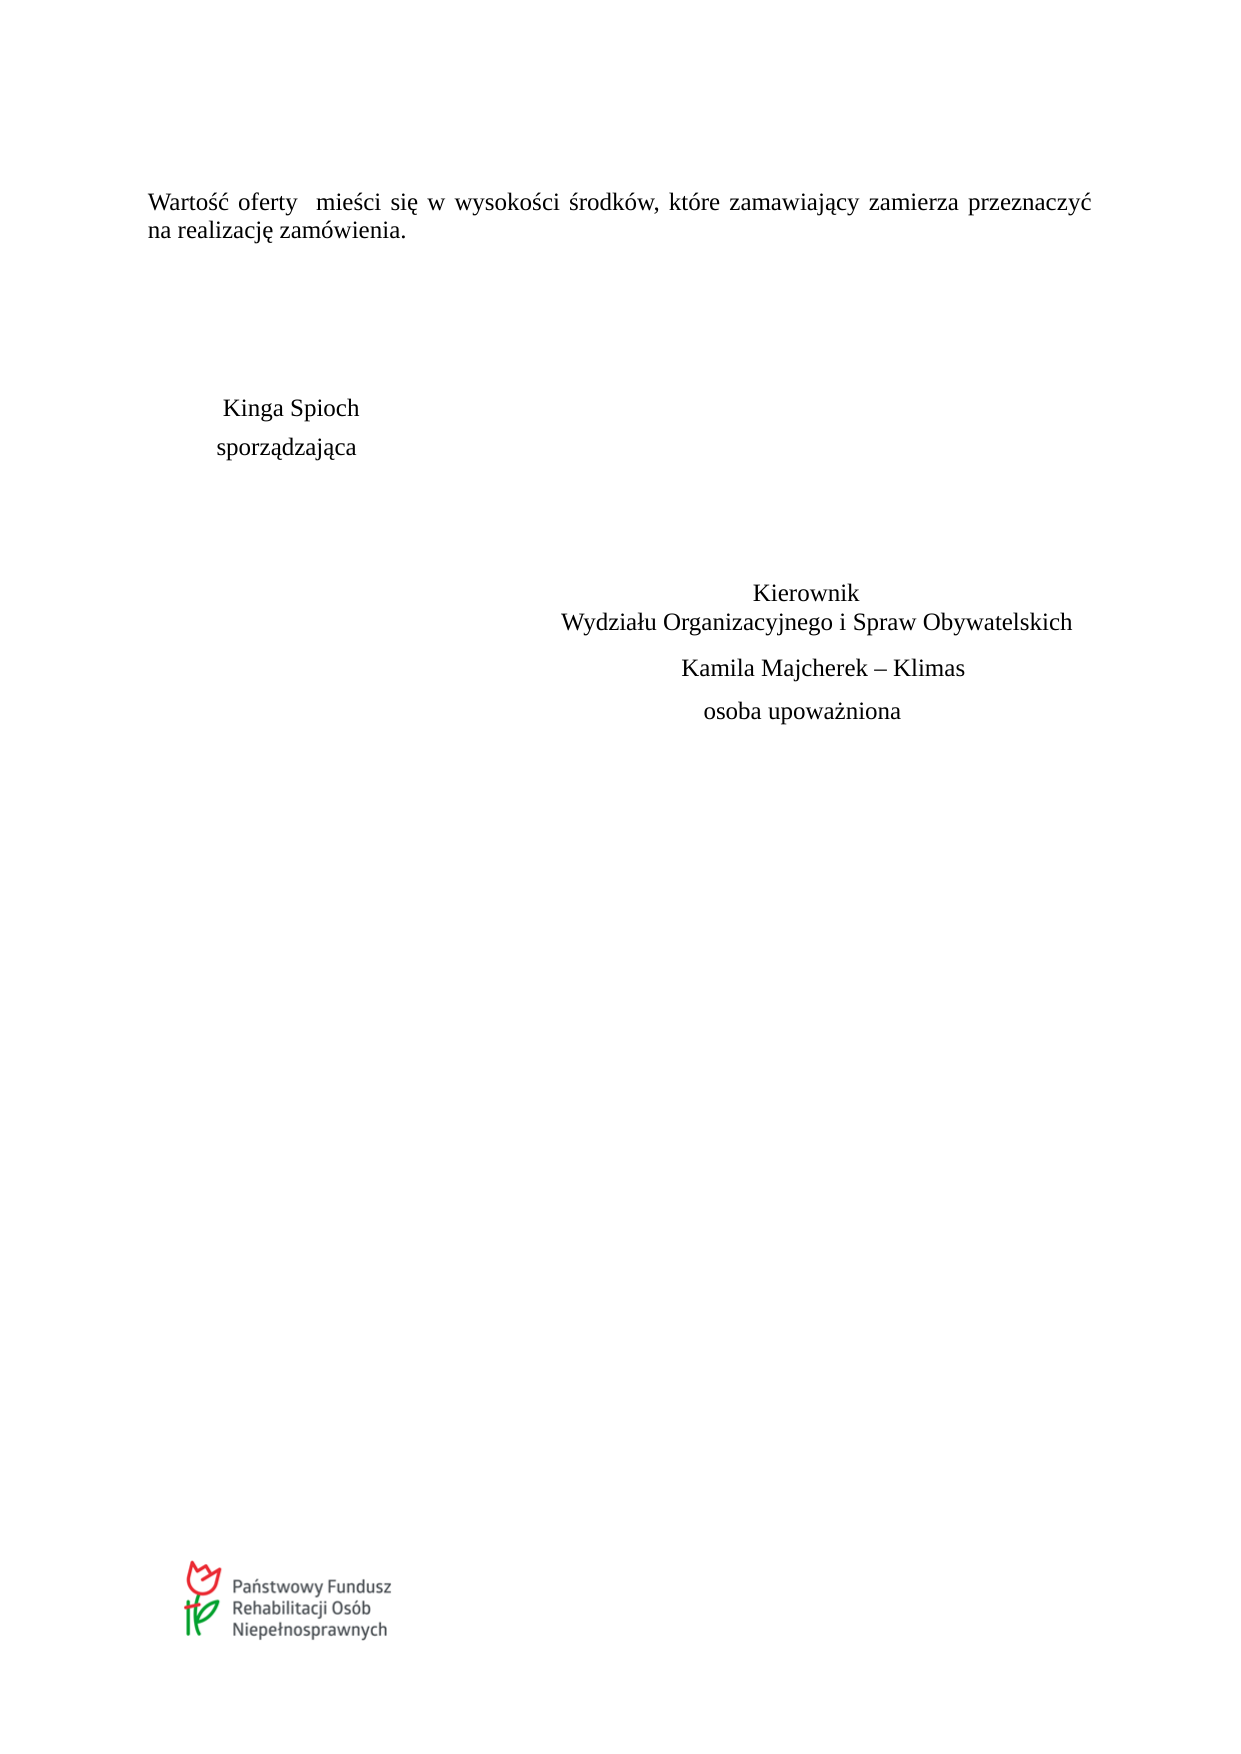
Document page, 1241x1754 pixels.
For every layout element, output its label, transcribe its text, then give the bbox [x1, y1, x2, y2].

text Kinga Spioch [148, 393, 1093, 422]
text Wydziału Organizacyjnego i Spraw Obywatelskich [148, 607, 1093, 636]
text Kamila Majcherek – Klimas osoba upoważniona [148, 653, 1093, 724]
text Wartość oferty mieści się w wysokości środków, które zamawiający zamierza przeznaczyć na realizację zamówienia. [148, 187, 1093, 244]
text sporządzająca [148, 432, 1093, 461]
text Kierownik [159, 578, 1093, 607]
picture [147, 1526, 428, 1675]
